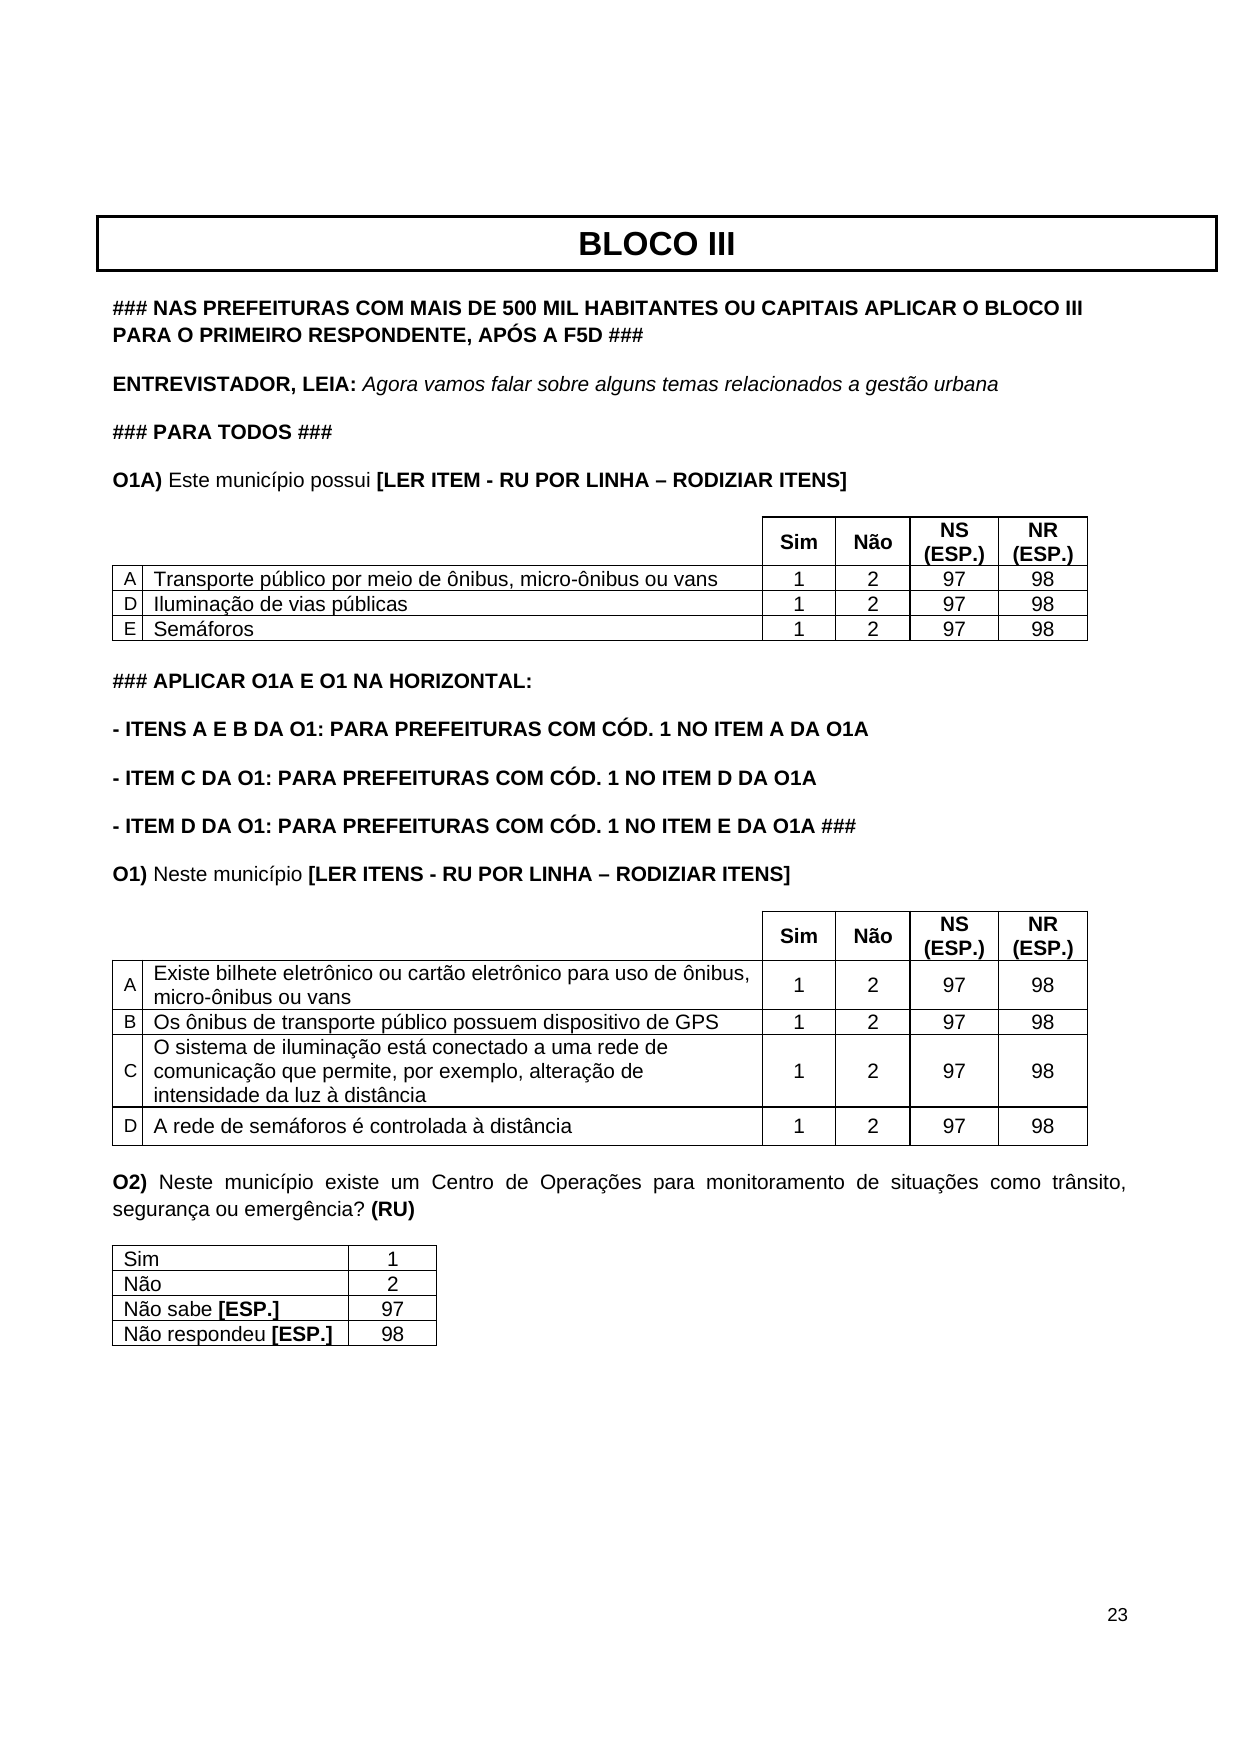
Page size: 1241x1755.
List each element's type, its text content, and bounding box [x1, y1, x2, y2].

table_header [113, 911, 762, 959]
table_cell 2 [836, 961, 909, 1008]
text - ITENS A E B DA O1: PARA PREFEITURAS COM CÓD. 1 NO ITEM A DA O1A [112, 717, 1128, 741]
text ### PARA TODOS ### [112, 420, 1128, 444]
table_cell 2 [836, 616, 909, 640]
text ### NAS PREFEITURAS COM MAIS DE 500 MIL HABITANTES OU CAPITAIS APLICAR O BLOCO III PARA O PRIMEIRO RESPONDENTE, APÓS A F5D ### [112, 296, 1128, 347]
table_cell 97 [911, 1108, 998, 1144]
table_cell O sistema de iluminação está conectado a uma rede de comunicação que permite, por exemplo, alteração de intensidade da luz à distância [143, 1035, 762, 1106]
table_header 1 [349, 1246, 436, 1270]
table_cell 98 [999, 961, 1087, 1008]
table_cell Semáforos [143, 616, 762, 640]
table_header NS (ESP.) [911, 912, 998, 959]
table_cell 97 [911, 1035, 998, 1106]
table_cell 1 [763, 591, 835, 615]
table_header NS (ESP.) [911, 518, 998, 565]
table_cell 2 [836, 1035, 909, 1106]
table_header NR (ESP.) [999, 518, 1087, 565]
table_cell 97 [911, 566, 998, 590]
text - ITEM C DA O1: PARA PREFEITURAS COM CÓD. 1 NO ITEM D DA O1A [112, 766, 1128, 789]
table_header Sim [763, 518, 835, 565]
table_cell E [113, 616, 142, 640]
table_cell Não respondeu [ESP.] [113, 1321, 348, 1345]
table_header Não [836, 912, 909, 959]
table_cell 2 [836, 1010, 909, 1033]
table_cell 98 [999, 1035, 1087, 1106]
table_cell 98 [999, 616, 1087, 640]
table_header [113, 516, 762, 565]
table_cell 97 [349, 1296, 436, 1320]
table_header BLOCO III [99, 218, 1215, 268]
table_cell 98 [999, 1108, 1087, 1144]
table_header Não [836, 518, 909, 565]
table_cell 98 [999, 591, 1087, 615]
table_cell A [113, 961, 142, 1008]
table_cell A [113, 566, 142, 590]
table_cell A rede de semáforos é controlada à distância [143, 1108, 762, 1144]
table_header Sim [763, 912, 835, 959]
table_cell Existe bilhete eletrônico ou cartão eletrônico para uso de ônibus, micro-ônibus ou vans [143, 961, 762, 1008]
text ENTREVISTADOR, LEIA: Agora vamos falar sobre alguns temas relacionados a gestão urbana [112, 371, 1128, 395]
table_cell 1 [763, 1010, 835, 1033]
text O1) Neste município [LER ITENS - RU POR LINHA – RODIZIAR ITENS] [112, 862, 1128, 886]
table_cell 97 [911, 961, 998, 1008]
table_cell 1 [763, 1108, 835, 1144]
table_cell 97 [911, 616, 998, 640]
table_cell 2 [836, 566, 909, 590]
table_header NR (ESP.) [999, 912, 1087, 959]
text - ITEM D DA O1: PARA PREFEITURAS COM CÓD. 1 NO ITEM E DA O1A ### [112, 814, 1128, 838]
table_cell 1 [763, 1035, 835, 1106]
table_cell Não [113, 1271, 348, 1295]
table_cell Transporte público por meio de ônibus, micro-ônibus ou vans [143, 566, 762, 590]
table_cell 98 [349, 1321, 436, 1345]
table_cell 98 [999, 1010, 1087, 1033]
table_cell D [113, 591, 142, 615]
table_cell C [113, 1035, 142, 1106]
table_cell 2 [836, 1108, 909, 1144]
table_cell Iluminação de vias públicas [143, 591, 762, 615]
table_cell 2 [836, 591, 909, 615]
table_cell D [113, 1108, 142, 1144]
text O2) Neste município existe um Centro de Operações para monitoramento de situações como trânsito, segurança ou emergência? (RU) [112, 1169, 1128, 1221]
table_cell 1 [763, 566, 835, 590]
table_header Sim [113, 1246, 348, 1270]
table_cell Não sabe [ESP.] [113, 1296, 348, 1320]
table_cell 98 [999, 566, 1087, 590]
text O1A) Este município possui [LER ITEM - RU POR LINHA – RODIZIAR ITENS] [112, 468, 1128, 492]
table_cell 1 [763, 961, 835, 1008]
table_cell 2 [349, 1271, 436, 1295]
table_cell 97 [911, 591, 998, 615]
table_cell 1 [763, 616, 835, 640]
table_cell 97 [911, 1010, 998, 1033]
table_cell Os ônibus de transporte público possuem dispositivo de GPS [143, 1010, 762, 1033]
text ### APLICAR O1A E O1 NA HORIZONTAL: [112, 669, 1128, 693]
table_cell B [113, 1010, 142, 1033]
